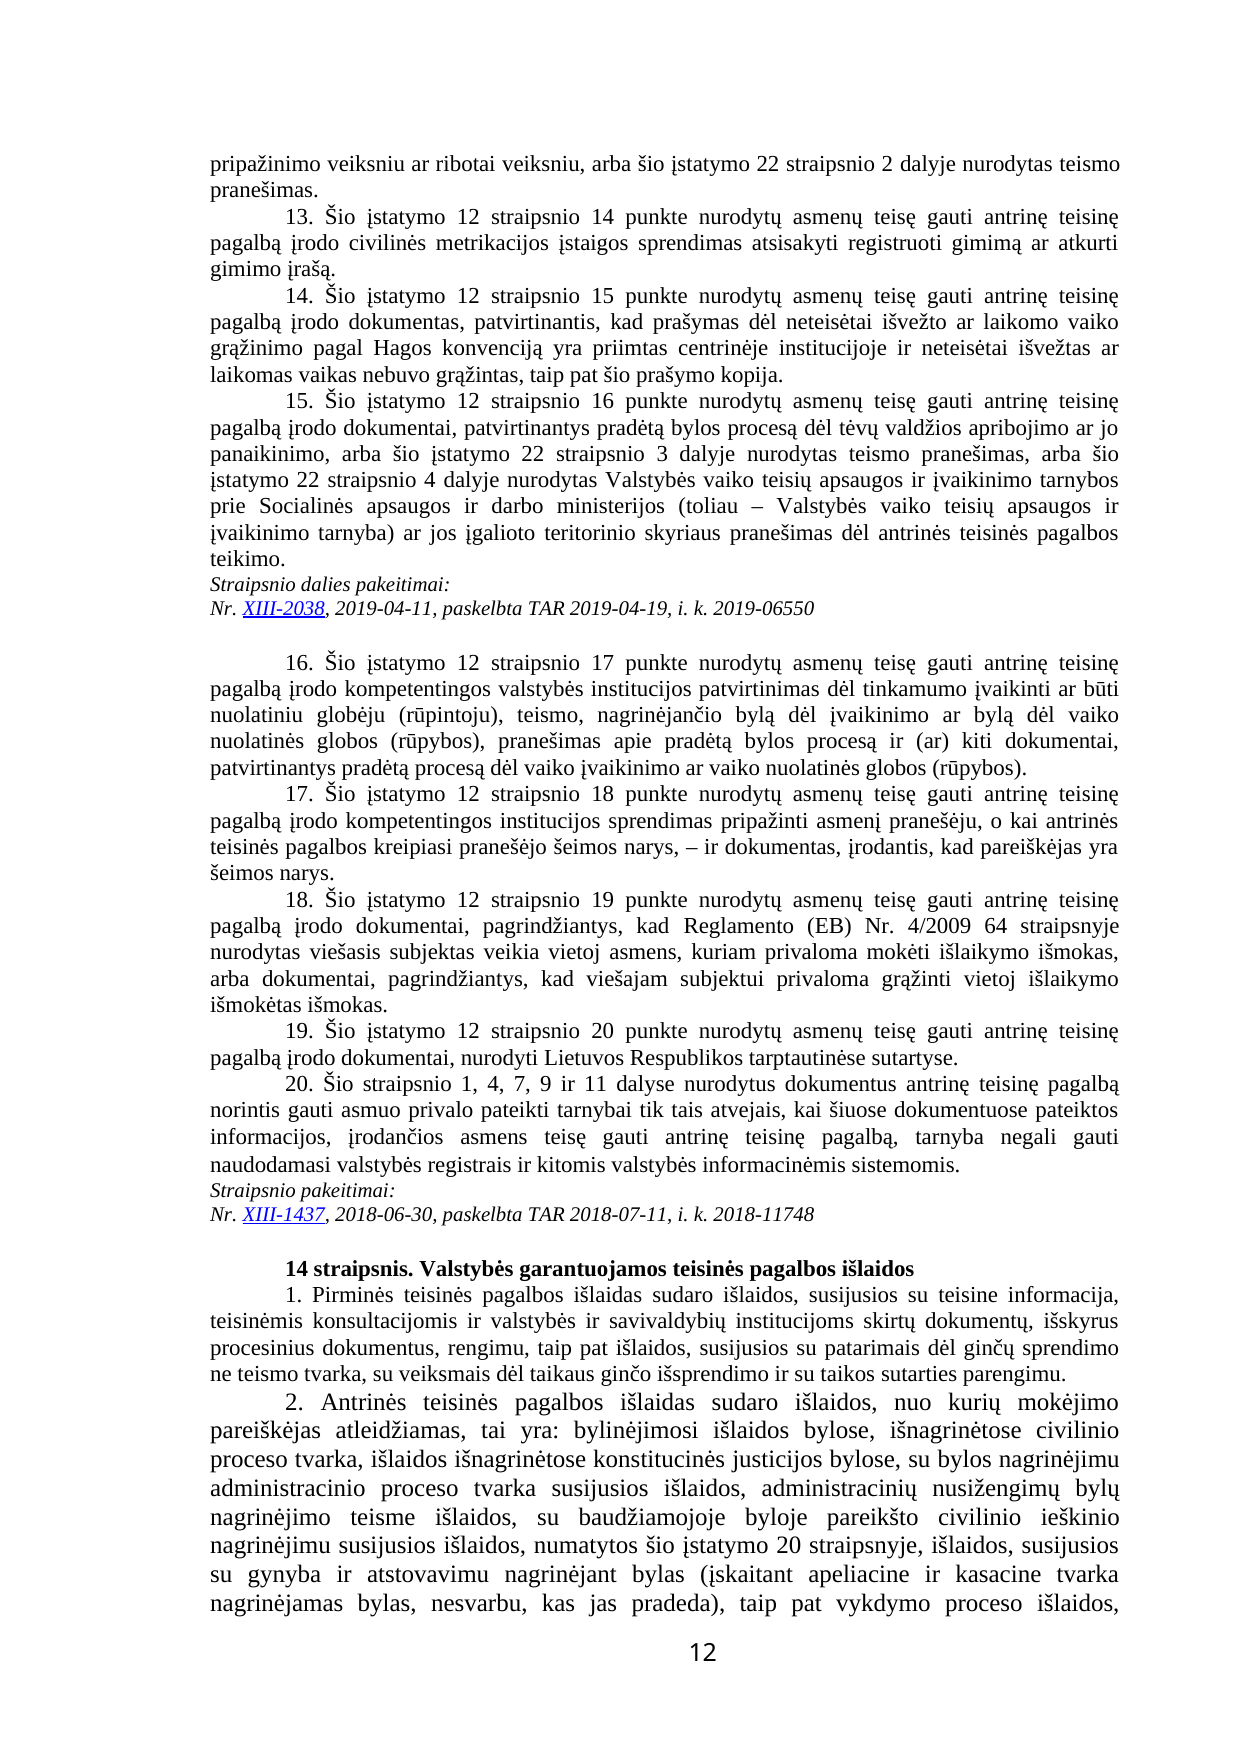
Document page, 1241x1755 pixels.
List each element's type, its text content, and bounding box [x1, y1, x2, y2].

text 20. Šio straipsnio 1, 4, 7, 9 ir 11 dalyse nurodytus dokumentus antrinę teisinę pagalbą norintis gauti asmuo privalo pateikti tarnybai tik tais atvejais, kai šiuose dokumentuose pateiktos informacijos, įrodančios asmens teisę gauti antrinę teisinę pagalbą, tarnyba negali gauti naudodamasi valstybės registrais ir kitomis valstybės informacinėmis sistemomis. [210, 1070, 1120, 1178]
text 18. Šio įstatymo 12 straipsnio 19 punkte nurodytų asmenų teisę gauti antrinę teisinę pagalbą įrodo dokumentai, pagrindžiantys, kad Reglamento (EB) Nr. 4/2009 64 straipsnyje nurodytas viešasis subjektas veikia vietoj asmens, kuriam privaloma mokėti išlaikymo išmokas, arba dokumentai, pagrindžiantys, kad viešajam subjektui privaloma grąžinti vietoj išlaikymo išmokėtas išmokas. [210, 886, 1120, 1017]
text 14. Šio įstatymo 12 straipsnio 15 punkte nurodytų asmenų teisę gauti antrinę teisinę pagalbą įrodo dokumentas, patvirtinantis, kad prašymas dėl neteisėtai išvežto ar laikomo vaiko grąžinimo pagal Hagos konvenciją yra priimtas centrinėje institucijoje ir neteisėtai išvežtas ar laikomas vaikas nebuvo grąžintas, taip pat šio prašymo kopija. [210, 282, 1120, 387]
text Nr. XIII-2038, 2019-04-11, paskelbta TAR 2019-04-19, i. k. 2019-06550 [210, 596, 1120, 620]
text 15. Šio įstatymo 12 straipsnio 16 punkte nurodytų asmenų teisę gauti antrinę teisinę pagalbą įrodo dokumentai, patvirtinantys pradėtą bylos procesą dėl tėvų valdžios apribojimo ar jo panaikinimo, arba šio įstatymo 22 straipsnio 3 dalyje nurodytas teismo pranešimas, arba šio įstatymo 22 straipsnio 4 dalyje nurodytas Valstybės vaiko teisių apsaugos ir įvaikinimo tarnybos prie Socialinės apsaugos ir darbo ministerijos (toliau – Valstybės vaiko teisių apsaugos ir įvaikinimo tarnyba) ar jos įgalioto teritorinio skyriaus pranešimas dėl antrinės teisinės pagalbos teikimo. [210, 387, 1120, 572]
text 14 straipsnis. Valstybės garantuojamos teisinės pagalbos išlaidos [210, 1255, 1120, 1281]
text 2. Antrinės teisinės pagalbos išlaidas sudaro išlaidos, nuo kurių mokėjimo pareiškėjas atleidžiamas, tai yra: bylinėjimosi išlaidos bylose, išnagrinėtose civilinio proceso tvarka, išlaidos išnagrinėtose konstitucinės justicijos bylose, su bylos nagrinėjimu administracinio proceso tvarka susijusios išlaidos, administracinių nusižengimų bylų nagrinėjimo teisme išlaidos, su baudžiamojoje byloje pareikšto civilinio ieškinio nagrinėjimu susijusios išlaidos, numatytos šio įstatymo 20 straipsnyje, išlaidos, susijusios su gynyba ir atstovavimu nagrinėjant bylas (įskaitant apeliacine ir kasacine tvarka nagrinėjamas bylas, nesvarbu, kas jas pradeda), taip pat vykdymo proceso išlaidos, [210, 1387, 1120, 1617]
text 19. Šio įstatymo 12 straipsnio 20 punkte nurodytų asmenų teisę gauti antrinę teisinę pagalbą įrodo dokumentai, nurodyti Lietuvos Respublikos tarptautinėse sutartyse. [210, 1017, 1120, 1070]
text Straipsnio pakeitimai: [210, 1178, 1120, 1202]
text 16. Šio įstatymo 12 straipsnio 17 punkte nurodytų asmenų teisę gauti antrinę teisinę pagalbą įrodo kompetentingos valstybės institucijos patvirtinimas dėl tinkamumo įvaikinti ar būti nuolatiniu globėju (rūpintoju), teismo, nagrinėjančio bylą dėl įvaikinimo ar bylą dėl vaiko nuolatinės globos (rūpybos), pranešimas apie pradėtą bylos procesą ir (ar) kiti dokumentai, patvirtinantys pradėtą procesą dėl vaiko įvaikinimo ar vaiko nuolatinės globos (rūpybos). [210, 648, 1120, 780]
text Straipsnio dalies pakeitimai: [210, 572, 1120, 596]
text 1. Pirminės teisinės pagalbos išlaidas sudaro išlaidos, susijusios su teisine informacija, teisinėmis konsultacijomis ir valstybės ir savivaldybių institucijoms skirtų dokumentų, išskyrus procesinius dokumentus, rengimu, taip pat išlaidos, susijusios su patarimais dėl ginčų sprendimo ne teismo tvarka, su veiksmais dėl taikaus ginčo išsprendimo ir su taikos sutarties parengimu. [210, 1281, 1120, 1387]
text 17. Šio įstatymo 12 straipsnio 18 punkte nurodytų asmenų teisę gauti antrinę teisinę pagalbą įrodo kompetentingos institucijos sprendimas pripažinti asmenį pranešėju, o kai antrinės teisinės pagalbos kreipiasi pranešėjo šeimos narys, – ir dokumentas, įrodantis, kad pareiškėjas yra šeimos narys. [210, 780, 1120, 886]
text Nr. XIII-1437, 2018-06-30, paskelbta TAR 2018-07-11, i. k. 2018-11748 [210, 1202, 1120, 1226]
text 13. Šio įstatymo 12 straipsnio 14 punkte nurodytų asmenų teisę gauti antrinę teisinę pagalbą įrodo civilinės metrikacijos įstaigos sprendimas atsisakyti registruoti gimimą ar atkurti gimimo įrašą. [210, 203, 1120, 282]
text pripažinimo veiksniu ar ribotai veiksniu, arba šio įstatymo 22 straipsnio 2 dalyje nurodytas teismo pranešimas. [210, 150, 1120, 203]
